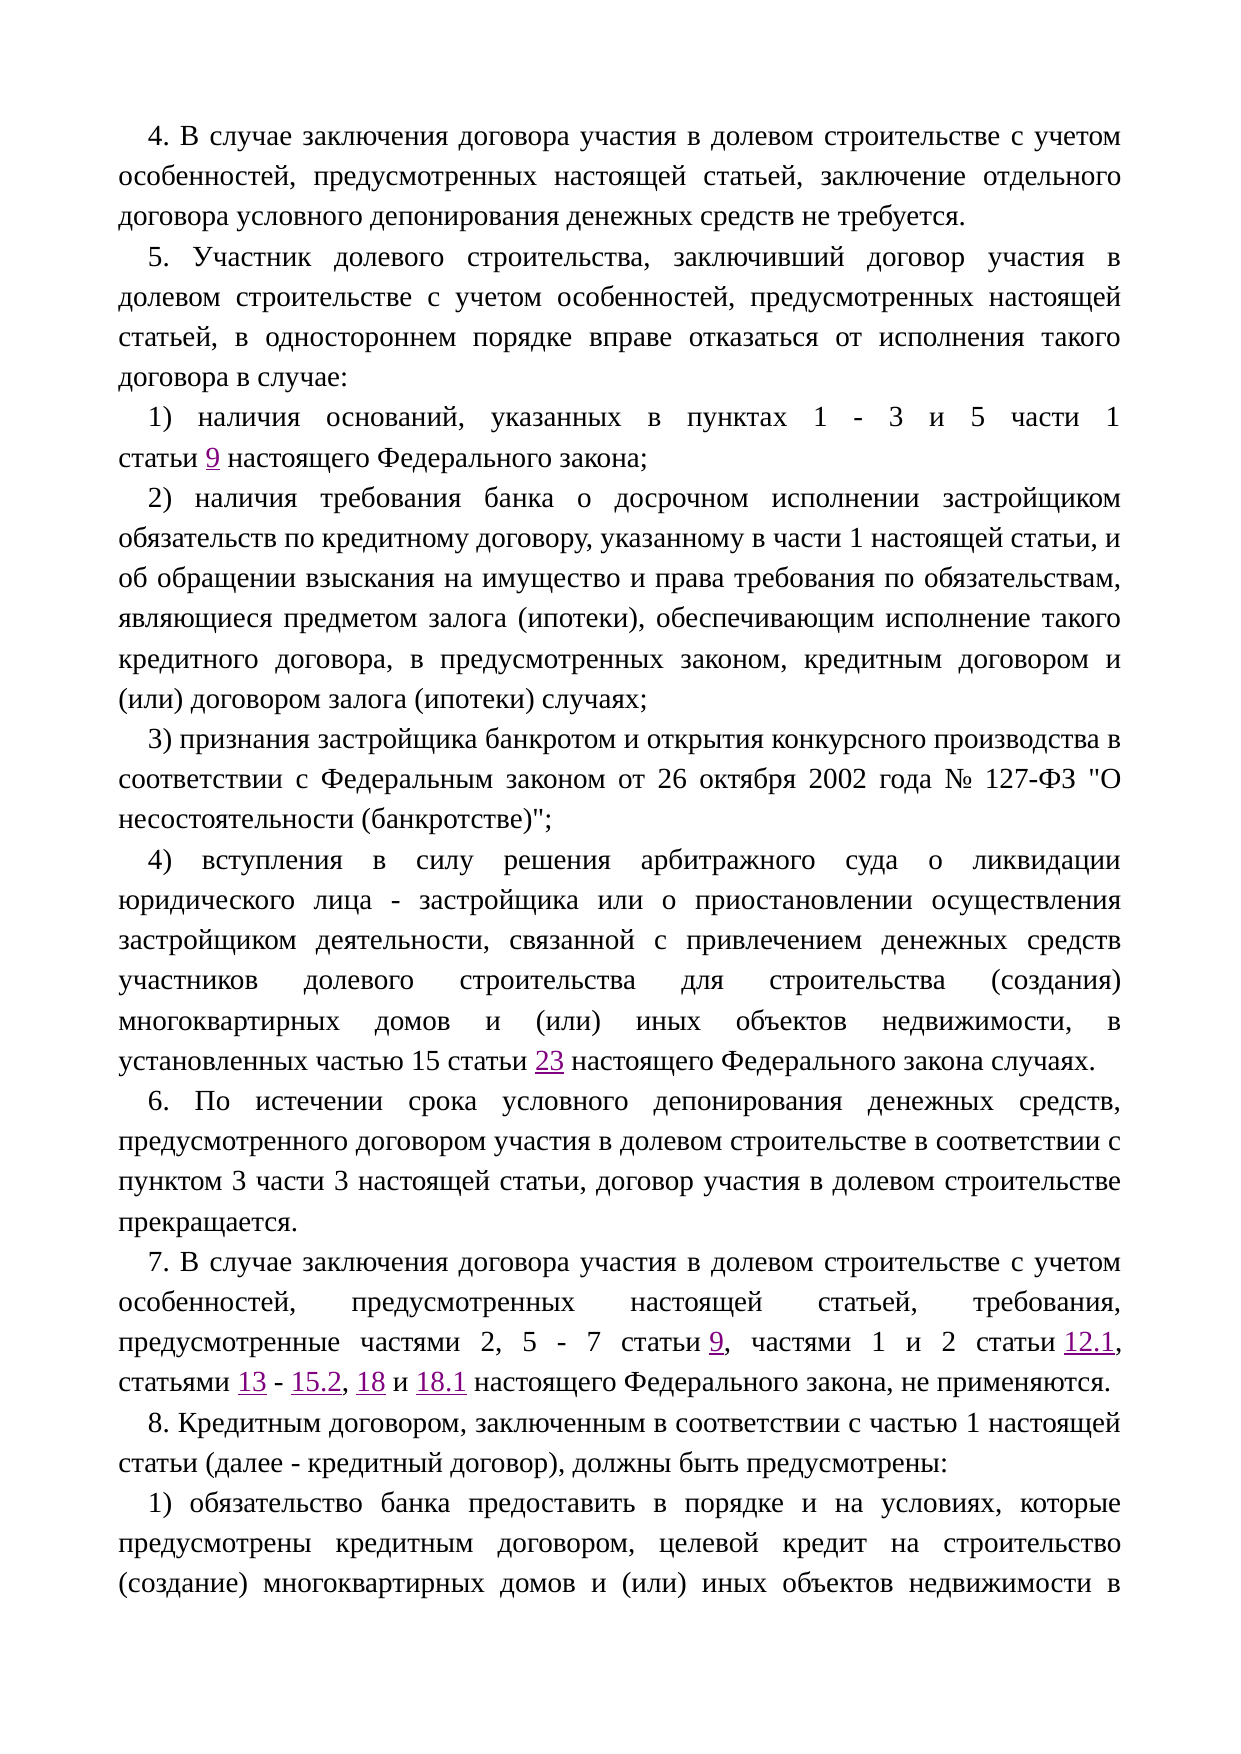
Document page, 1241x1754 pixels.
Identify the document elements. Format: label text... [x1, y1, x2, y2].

text 1) наличия оснований, указанных в пунктах 1 - 3 и 5 части 1 статьи 9 настоящего Федерального закона; [118, 399, 1122, 473]
text 8. Кредитным договором, заключенным в соответствии с частью 1 настоящей статьи (далее - кредитный договор), должны быть предусмотрены: [118, 1405, 1122, 1478]
text 3) признания застройщика банкротом и открытия конкурсного производства в соответствии с Федеральным законом от 26 октября 2002 года № 127-ФЗ "О несостоятельности (банкротстве)"; [118, 721, 1122, 835]
text 5. Участник долевого строительства, заключивший договор участия в долевом строительстве с учетом особенностей, предусмотренных настоящей статьей, в одностороннем порядке вправе отказаться от исполнения такого договора в случае: [118, 239, 1122, 393]
text 7. В случае заключения договора участия в долевом строительстве с учетом особенностей, предусмотренных настоящей статьей, требования, предусмотренные частями 2, 5 - 7 статьи 9, частями 1 и 2 статьи 12.1, статьями 13 - 15.2, 18 и 18.1 настоящего Федерального закона, не применяются. [118, 1244, 1122, 1398]
text 4. В случае заключения договора участия в долевом строительстве с учетом особенностей, предусмотренных настоящей статьей, заключение отдельного договора условного депонирования денежных средств не требуется. [118, 118, 1122, 232]
text 6. По истечении срока условного депонирования денежных средств, предусмотренного договором участия в долевом строительстве в соответствии с пунктом 3 части 3 настоящей статьи, договор участия в долевом строительстве прекращается. [118, 1083, 1122, 1237]
text 1) обязательство банка предоставить в порядке и на условиях, которые предусмотрены кредитным договором, целевой кредит на строительство (создание) многоквартирных домов и (или) иных объектов недвижимости в [118, 1485, 1122, 1599]
text 2) наличия требования банка о досрочном исполнении застройщиком обязательств по кредитному договору, указанному в части 1 настоящей статьи, и об обращении взыскания на имущество и права требования по обязательствам, являющиеся предметом залога (ипотеки), обеспечивающим исполнение такого кредитного договора, в предусмотренных законом, кредитным договором и (или) договором залога (ипотеки) случаях; [118, 480, 1122, 714]
text 4) вступления в силу решения арбитражного суда о ликвидации юридического лица - застройщика или о приостановлении осуществления застройщиком деятельности, связанной с привлечением денежных средств участников долевого строительства для строительства (создания) многоквартирных домов и (или) иных объектов недвижимости, в установленных частью 15 статьи 23 настоящего Федерального закона случаях. [118, 842, 1122, 1076]
